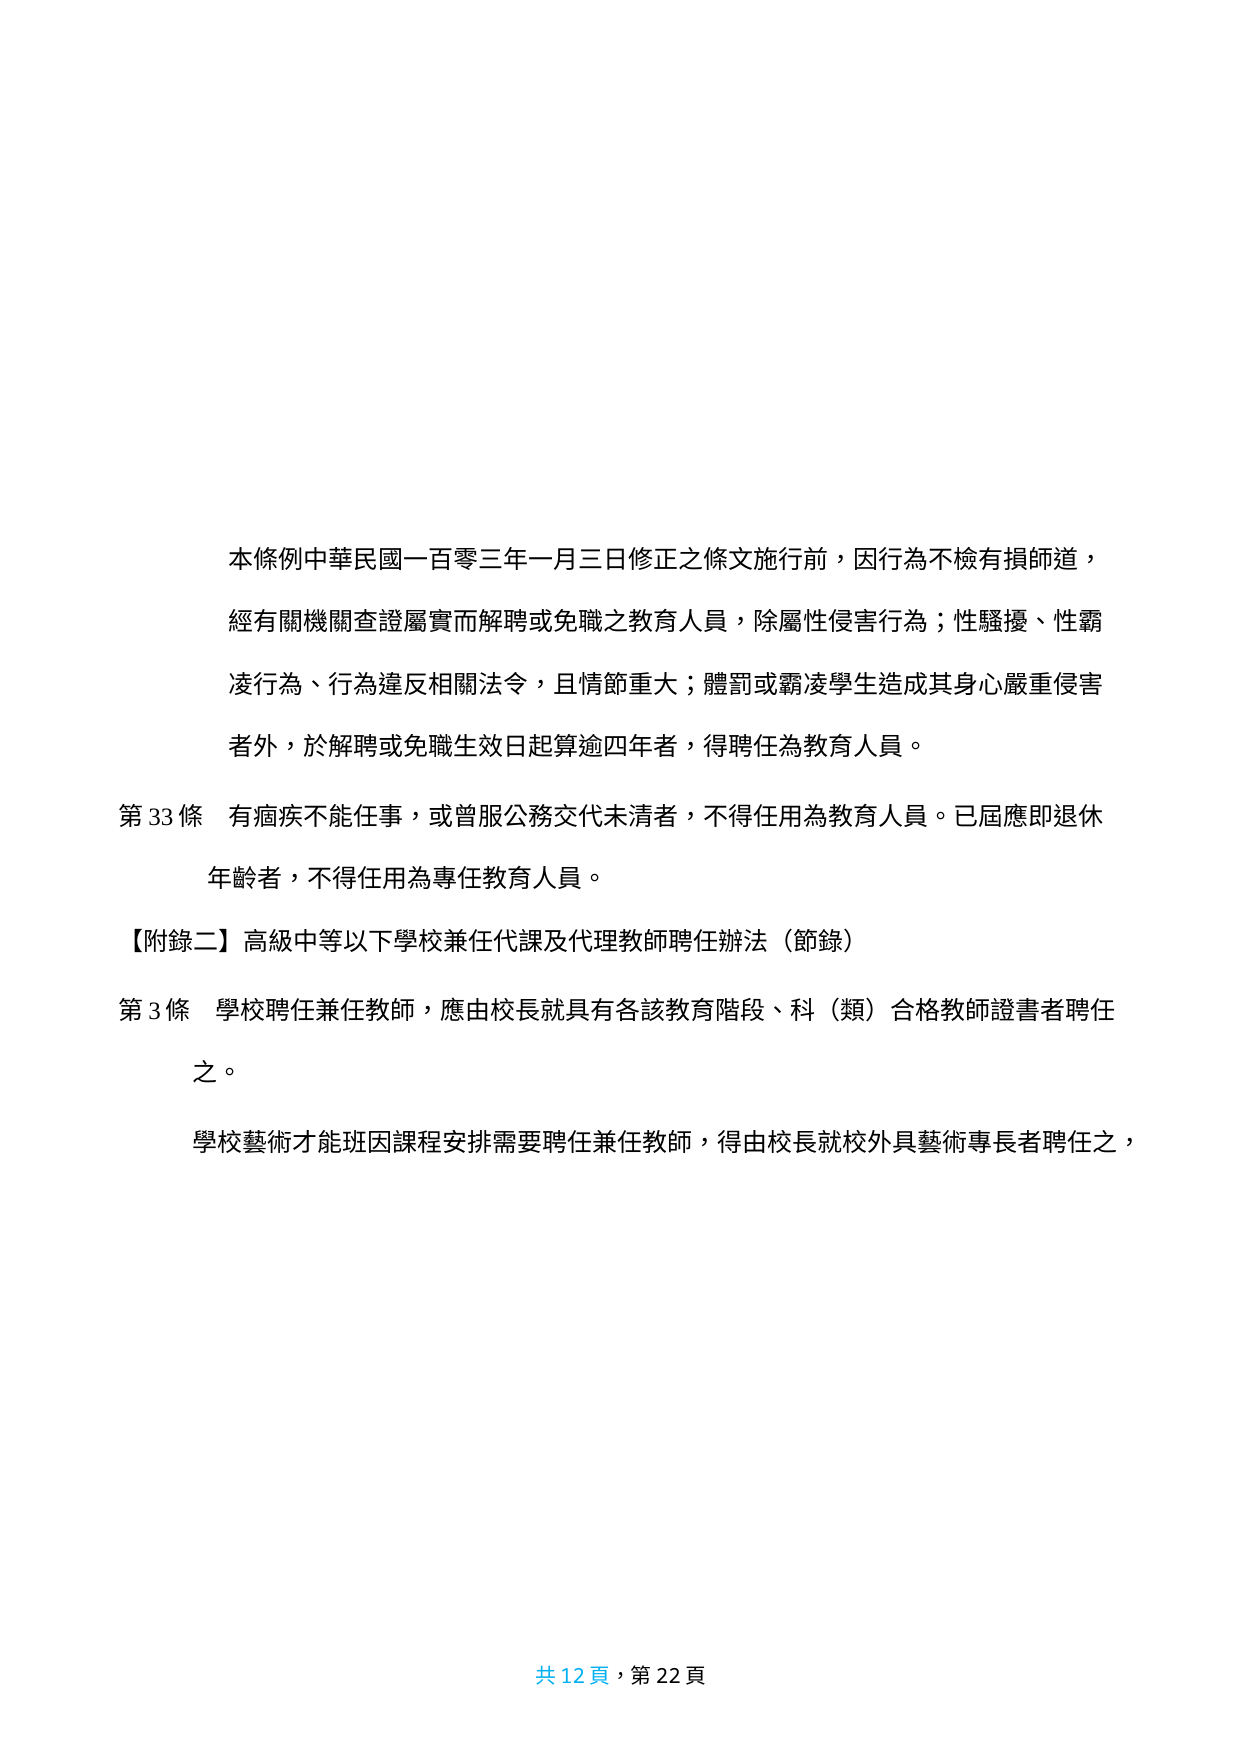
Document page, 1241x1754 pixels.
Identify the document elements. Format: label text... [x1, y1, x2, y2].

text 本條例中華民國一百零三年一月三日修正之條文施行前，因行為不檢有損師道，經有關機關查證屬實而解聘或免職之教育人員，除屬性侵害行為；性騷擾、性霸凌行為、行為違反相關法令，且情節重大；體罰或霸凌學生造成其身心嚴重侵害者外，於解聘或免職生效日起算逾四年者，得聘任為教育人員。 [229, 516, 1122, 766]
text 第33條 有痼疾不能任事，或曾服公務交代未清者，不得任用為教育人員。已屆應即退休年齡者，不得任用為專任教育人員。 [118, 772, 1122, 897]
text 第3條 學校聘任兼任教師，應由校長就具有各該教育階段、科（類）合格教師證書者聘任之。 [118, 967, 1122, 1092]
text 學校藝術才能班因課程安排需要聘任兼任教師，得由校長就校外具藝術專長者聘任之，不受前項規定資格之限制。 [192, 1099, 1122, 1161]
text 【附錄二】高級中等以下學校兼任代課及代理教師聘任辦法（節錄） [118, 897, 1122, 960]
